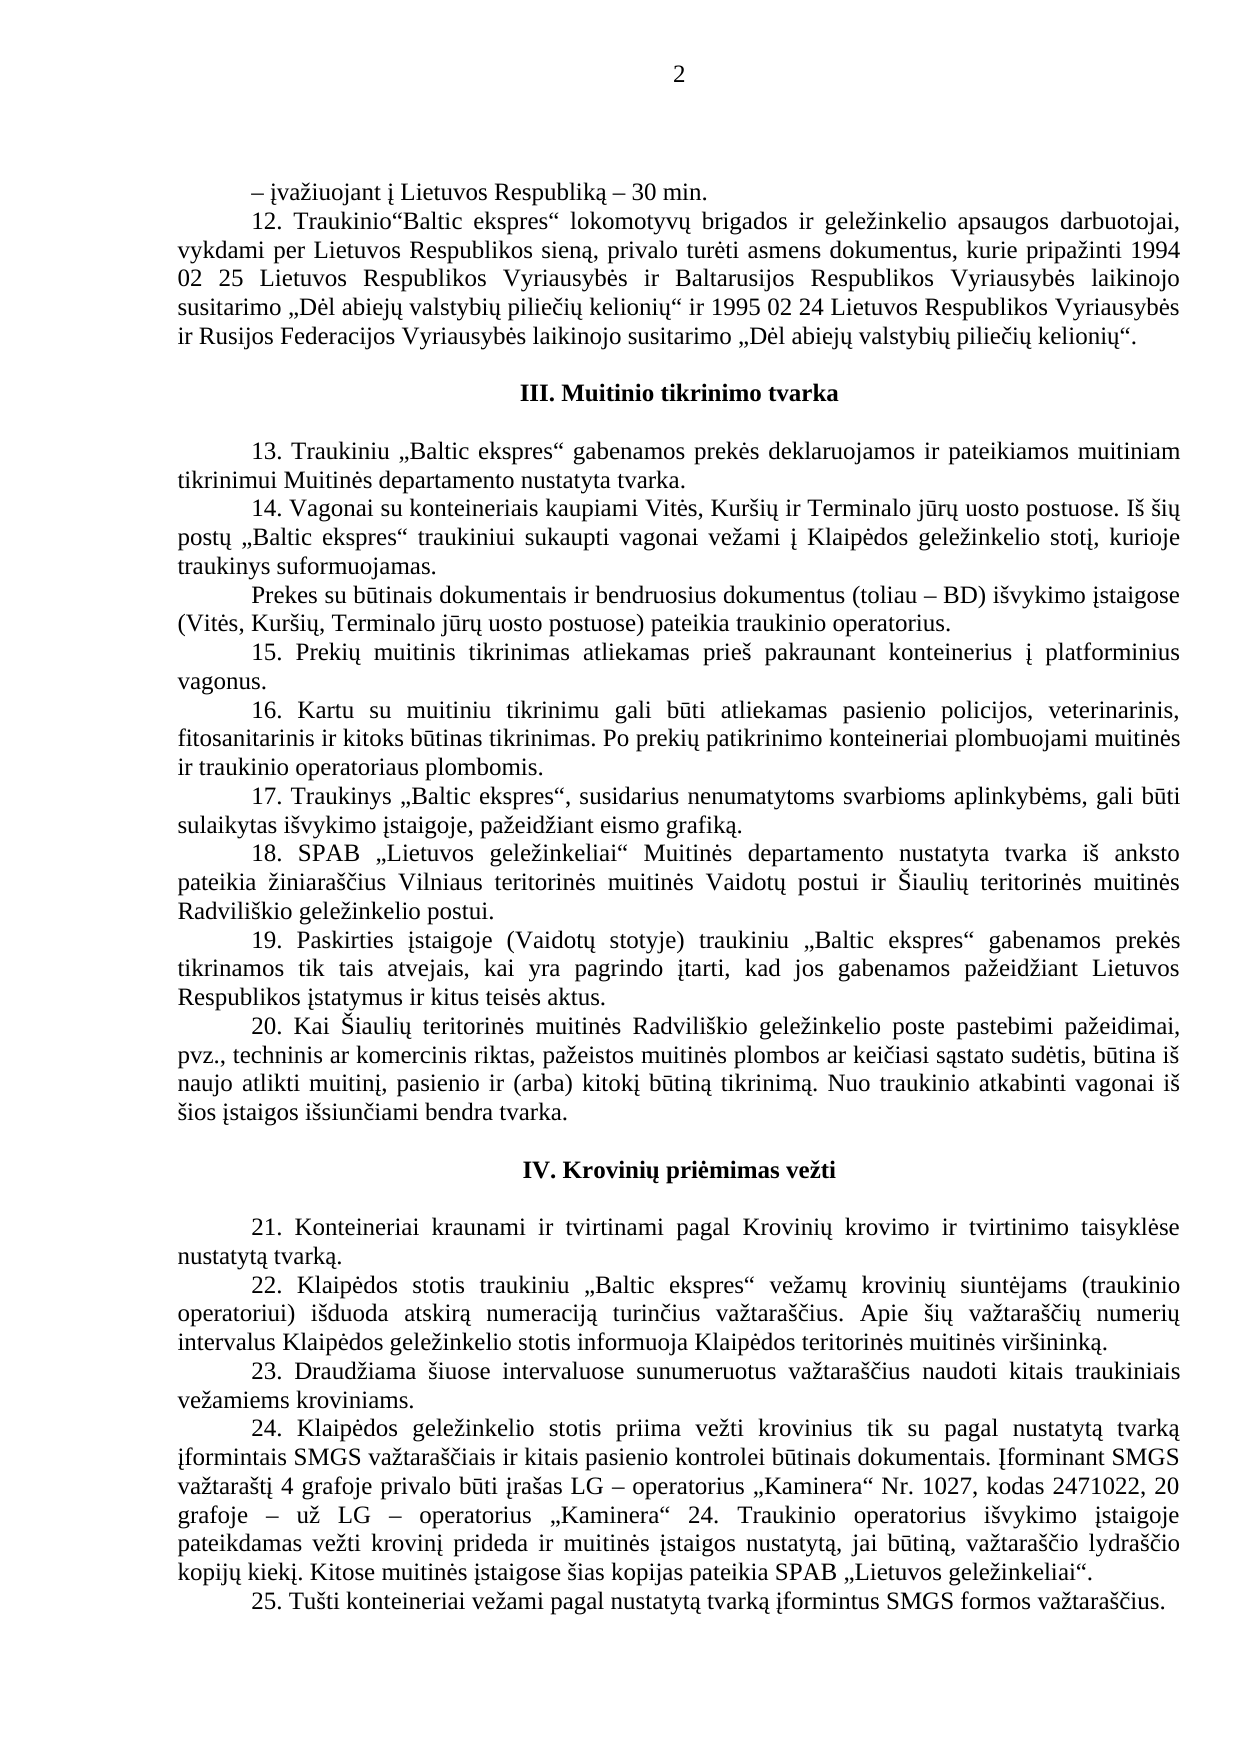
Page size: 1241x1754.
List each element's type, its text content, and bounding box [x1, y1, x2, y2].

text 18. SPAB „Lietuvos geležinkeliai“ Muitinės departamento nustatyta tvarka iš anksto pateikia žiniaraščius Vilniaus teritorinės muitinės Vaidotų postui ir Šiaulių teritorinės muitinės Radviliškio geležinkelio postui. [177, 838, 1181, 925]
text 15. Prekių muitinis tikrinimas atliekamas prieš pakraunant konteinerius į platforminius vagonus. [177, 637, 1181, 695]
text Prekes su būtinais dokumentais ir bendruosius dokumentus (toliau – BD) išvykimo įstaigose (Vitės, Kuršių, Terminalo jūrų uosto postuose) pateikia traukinio operatorius. [177, 580, 1181, 637]
text 23. Draudžiama šiuose intervaluose sunumeruotus važtaraščius naudoti kitais traukiniais vežamiems kroviniams. [177, 1356, 1181, 1413]
text 24. Klaipėdos geležinkelio stotis priima vežti krovinius tik su pagal nustatytą tvarką įformintais SMGS važtaraščiais ir kitais pasienio kontrolei būtinais dokumentais. Įforminant SMGS važtaraštį 4 grafoje privalo būti įrašas LG – operatorius „Kaminera“ Nr. 1027, kodas 2471022, 20 grafoje – už LG – operatorius „Kaminera“ 24. Traukinio operatorius išvykimo įstaigoje pateikdamas vežti krovinį prideda ir muitinės įstaigos nustatytą, jai būtiną, važtaraščio lydraščio kopijų kiekį. Kitose muitinės įstaigose šias kopijas pateikia SPAB „Lietuvos geležinkeliai“. [177, 1413, 1181, 1586]
text III. Muitinio tikrinimo tvarka [177, 378, 1181, 407]
text 16. Kartu su muitiniu tikrinimu gali būti atliekamas pasienio policijos, veterinarinis, fitosanitarinis ir kitoks būtinas tikrinimas. Po prekių patikrinimo konteineriai plombuojami muitinės ir traukinio operatoriaus plombomis. [177, 695, 1181, 781]
text 12. Traukinio“Baltic ekspres“ lokomotyvų brigados ir geležinkelio apsaugos darbuotojai, vykdami per Lietuvos Respublikos sieną, privalo turėti asmens dokumentus, kurie pripažinti 1994 02 25 Lietuvos Respublikos Vyriausybės ir Baltarusijos Respublikos Vyriausybės laikinojo susitarimo „Dėl abiejų valstybių piliečių kelionių“ ir 1995 02 24 Lietuvos Respublikos Vyriausybės ir Rusijos Federacijos Vyriausybės laikinojo susitarimo „Dėl abiejų valstybių piliečių kelionių“. [177, 206, 1181, 350]
text 19. Paskirties įstaigoje (Vaidotų stotyje) traukiniu „Baltic ekspres“ gabenamos prekės tikrinamos tik tais atvejais, kai yra pagrindo įtarti, kad jos gabenamos pažeidžiant Lietuvos Respublikos įstatymus ir kitus teisės aktus. [177, 925, 1181, 1011]
text 17. Traukinys „Baltic ekspres“, susidarius nenumatytoms svarbioms aplinkybėms, gali būti sulaikytas išvykimo įstaigoje, pažeidžiant eismo grafiką. [177, 781, 1181, 838]
text 25. Tušti konteineriai vežami pagal nustatytą tvarką įformintus SMGS formos važtaraščius. [177, 1586, 1181, 1615]
text IV. Krovinių priėmimas vežti [177, 1155, 1181, 1183]
text – įvažiuojant į Lietuvos Respubliką – 30 min. [177, 177, 1181, 206]
text 20. Kai Šiaulių teritorinės muitinės Radviliškio geležinkelio poste pastebimi pažeidimai, pvz., techninis ar komercinis riktas, pažeistos muitinės plombos ar keičiasi sąstato sudėtis, būtina iš naujo atlikti muitinį, pasienio ir (arba) kitokį būtiną tikrinimą. Nuo traukinio atkabinti vagonai iš šios įstaigos išsiunčiami bendra tvarka. [177, 1011, 1181, 1126]
text 14. Vagonai su konteineriais kaupiami Vitės, Kuršių ir Terminalo jūrų uosto postuose. Iš šių postų „Baltic ekspres“ traukiniui sukaupti vagonai vežami į Klaipėdos geležinkelio stotį, kurioje traukinys suformuojamas. [177, 493, 1181, 580]
text 22. Klaipėdos stotis traukiniu „Baltic ekspres“ vežamų krovinių siuntėjams (traukinio operatoriui) išduoda atskirą numeraciją turinčius važtaraščius. Apie šių važtaraščių numerių intervalus Klaipėdos geležinkelio stotis informuoja Klaipėdos teritorinės muitinės viršininką. [177, 1270, 1181, 1356]
text 21. Konteineriai kraunami ir tvirtinami pagal Krovinių krovimo ir tvirtinimo taisyklėse nustatytą tvarką. [177, 1212, 1181, 1270]
text 13. Traukiniu „Baltic ekspres“ gabenamos prekės deklaruojamos ir pateikiamos muitiniam tikrinimui Muitinės departamento nustatyta tvarka. [177, 436, 1181, 493]
